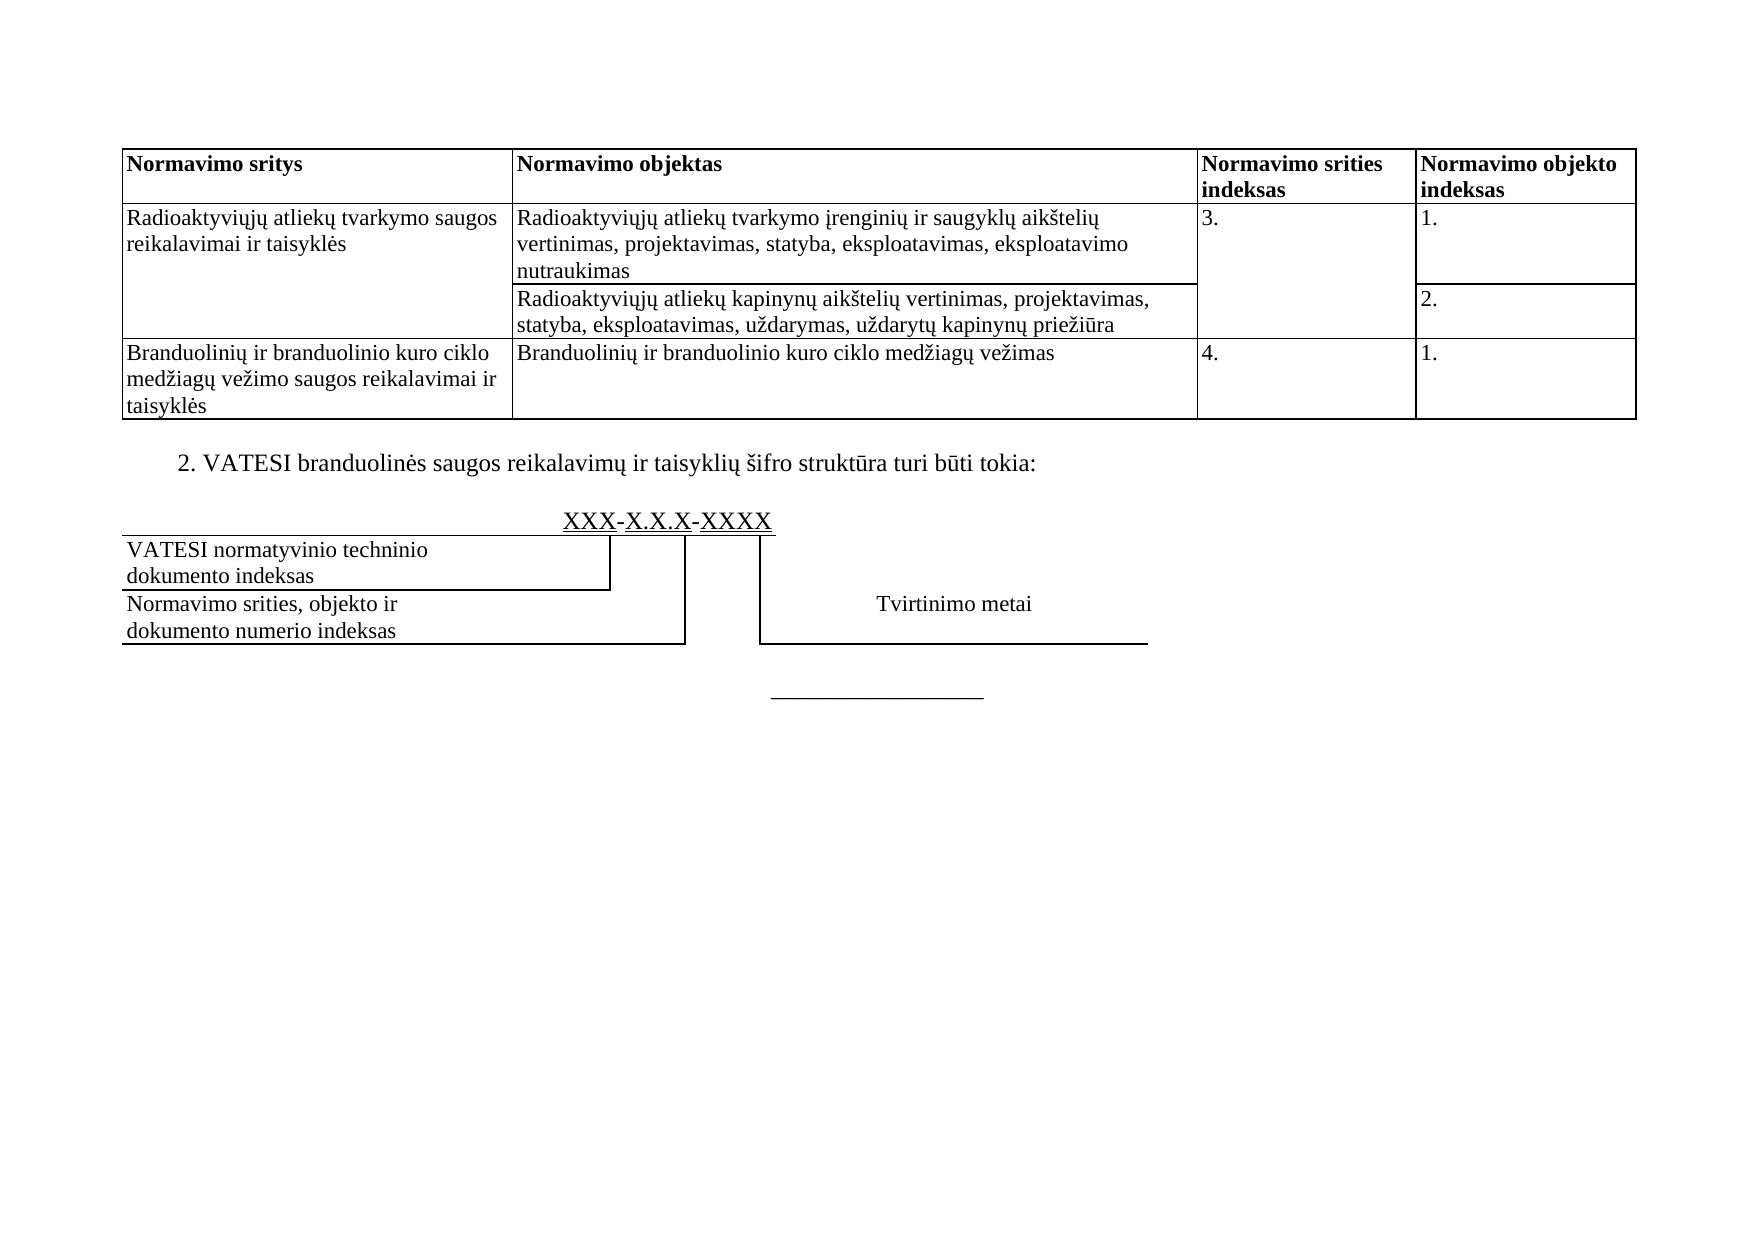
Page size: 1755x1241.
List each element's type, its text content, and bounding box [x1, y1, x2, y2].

table_cell Radioaktyviųjų atliekų tvarkymo įrenginių ir saugyklų aikštelių vertinimas, projektavimas, statyba, eksploatavimas, eksploatavimo nutraukimas [513, 204, 1197, 283]
table_cell Branduolinių ir branduolinio kuro ciklo medžiagų vežimas [513, 339, 1197, 418]
table_cell 1. [1417, 204, 1635, 283]
table_cell Normavimo srities, objekto ir dokumento numerio indeksas [122, 591, 610, 643]
table_cell [686, 589, 759, 643]
table_cell [686, 536, 759, 589]
table_cell 2. [1417, 285, 1635, 337]
table_header Normavimo objektas [513, 150, 1197, 202]
table_cell Branduolinių ir branduolinio kuro ciklo medžiagų vežimo saugos reikalavimai ir taisyklės [123, 339, 512, 418]
table_cell Tvirtinimo metai [761, 589, 1148, 643]
table_cell Radioaktyviųjų atliekų kapinynų aikštelių vertinimas, projektavimas, statyba, eksploatavimas, uždarymas, uždarytų kapinynų priežiūra [513, 285, 1197, 337]
table_header Normavimo srities indeksas [1198, 150, 1415, 202]
text _________________ [118, 673, 1636, 702]
table_cell [610, 589, 684, 643]
table_cell 3. [1198, 204, 1415, 337]
table_header Normavimo sritys [123, 150, 512, 202]
table_header XXX-X.X.X-XXXX [122, 506, 776, 534]
table_cell 4. [1198, 339, 1415, 418]
table_header Normavimo objekto indeksas [1417, 150, 1635, 202]
text 2. VATESI branduolinės saugos reikalavimų ir taisyklių šifro struktūra turi būti tokia: [118, 448, 1636, 477]
table_cell [761, 535, 1148, 589]
table_cell Radioaktyviųjų atliekų tvarkymo saugos reikalavimai ir taisyklės [123, 204, 512, 337]
table_cell VATESI normatyvinio techninio dokumento indeksas [122, 536, 609, 589]
table_header [776, 506, 1148, 534]
table_cell [611, 536, 684, 589]
table_cell 1. [1417, 339, 1635, 418]
